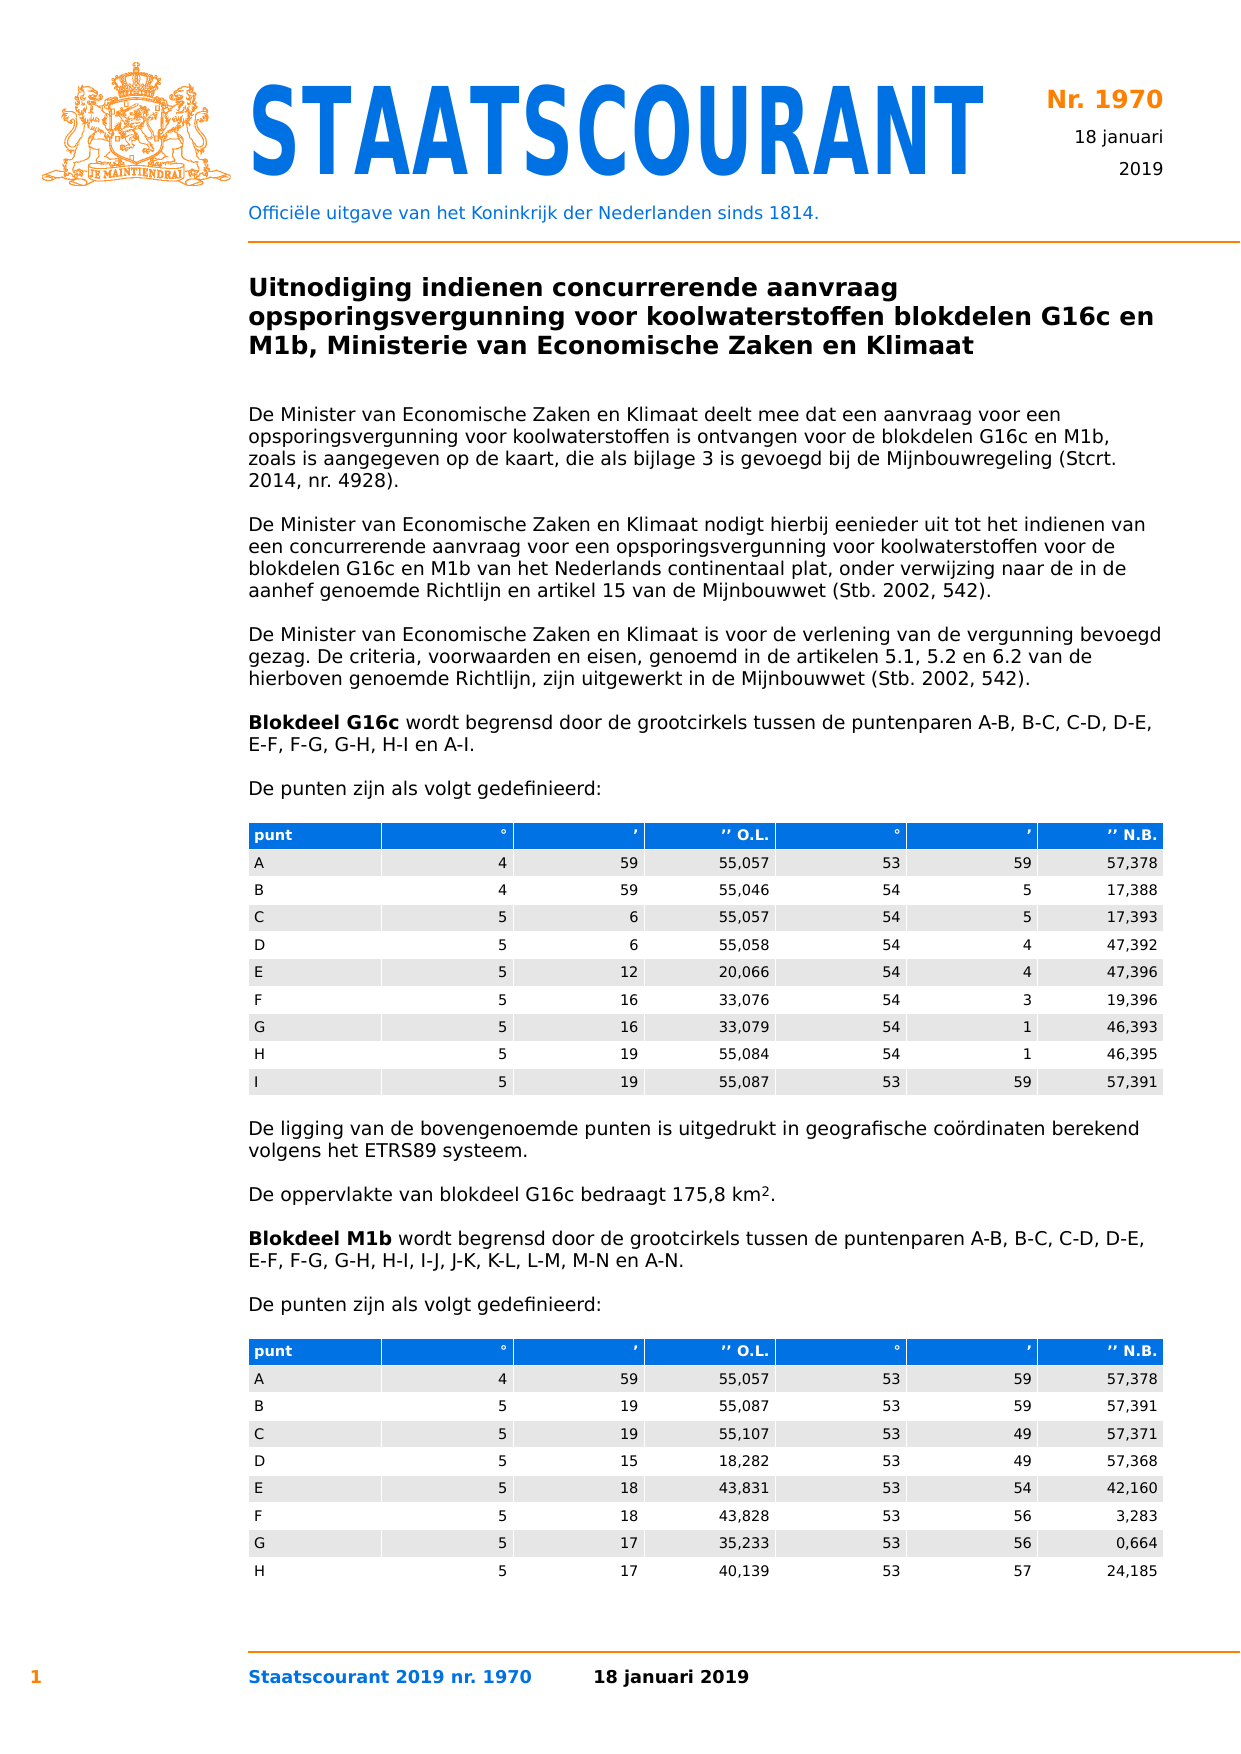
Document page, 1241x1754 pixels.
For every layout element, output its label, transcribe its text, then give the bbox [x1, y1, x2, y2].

text De Minister van Economische Zaken en Klimaat deelt mee dat een aanvraag voor een opsporingsvergunning voor koolwaterstoffen is ontvangen voor de blokdelen G16c en M1b, zoals is aangegeven op de kaart, die als bijlage 3 is gevoegd bij de Mijnbouwregeling (Stcrt. 2014, nr. 4928). [248, 404, 1163, 492]
table_cell H [249, 1042, 381, 1068]
table_cell 53 [776, 1558, 906, 1584]
table_cell C [249, 905, 381, 931]
table_cell 53 [776, 1530, 906, 1557]
table_cell 18,282 [645, 1448, 775, 1474]
table_cell 5 [382, 1558, 513, 1584]
text De oppervlakte van blokdeel G16c bedraagt 175,8 km2. [248, 1184, 1163, 1206]
table_cell 5 [382, 987, 513, 1013]
table_cell 59 [907, 1069, 1037, 1095]
table_cell 55,057 [645, 1366, 775, 1392]
table_cell 57,371 [1038, 1421, 1163, 1447]
table_cell B [249, 877, 381, 903]
table_cell 18 januari [998, 121, 1240, 153]
table_cell 33,076 [645, 987, 775, 1013]
table_cell 54 [776, 1014, 906, 1041]
table_header ’’ O.L. [645, 1339, 775, 1365]
table_cell 57,368 [1038, 1448, 1163, 1474]
table_cell 19,396 [1038, 987, 1163, 1013]
table_cell 5 [382, 1069, 513, 1095]
table_cell 55,057 [645, 850, 775, 876]
table_cell 16 [514, 987, 644, 1013]
table_cell 57,391 [1038, 1394, 1163, 1420]
table_cell 55,046 [645, 877, 775, 903]
table_cell 54 [776, 877, 906, 903]
table_cell 56 [907, 1503, 1037, 1529]
table_cell 57,378 [1038, 850, 1163, 876]
table_cell 46,395 [1038, 1042, 1163, 1068]
text De ligging van de bovengenoemde punten is uitgedrukt in geografische coördinaten berekend volgens het ETRS89 systeem. [248, 1118, 1163, 1162]
table_cell 5 [907, 877, 1037, 903]
table_cell 40,139 [645, 1558, 775, 1584]
table_header ° [776, 1339, 906, 1365]
table_cell 59 [514, 850, 644, 876]
table_cell 17,393 [1038, 905, 1163, 931]
table_cell 47,396 [1038, 959, 1163, 986]
table_cell G [249, 1530, 381, 1557]
subtitle Uitnodiging indienen concurrerende aanvraag opsporingsvergunning voor koolwaterstoffen blokdelen G16c en M1b, Ministerie van Economische Zaken en Klimaat [248, 273, 1163, 361]
table_cell 5 [382, 959, 513, 986]
table_cell 19 [514, 1042, 644, 1068]
table_cell 16 [514, 1014, 644, 1041]
table_cell 59 [907, 850, 1037, 876]
table_header punt [249, 1339, 381, 1365]
table_cell 43,831 [645, 1476, 775, 1502]
table_cell E [249, 959, 381, 986]
table_header ’’ O.L. [645, 823, 775, 849]
table_cell 33,079 [645, 1014, 775, 1041]
table_cell 5 [382, 1476, 513, 1502]
table_cell 54 [776, 959, 906, 986]
table_cell 55,087 [645, 1069, 775, 1095]
table_cell 19 [514, 1069, 644, 1095]
table_cell 6 [514, 905, 644, 931]
table_cell 49 [907, 1448, 1037, 1474]
table_cell 2019 [998, 153, 1240, 203]
table_cell 3,283 [1038, 1503, 1163, 1529]
table_header Nr. 1970 [998, 62, 1240, 121]
table_cell 5 [382, 932, 513, 958]
table_cell 5 [382, 1042, 513, 1068]
table_cell 59 [514, 1366, 644, 1392]
table_header ° [382, 1339, 513, 1365]
table_cell I [249, 1069, 381, 1095]
table_header ’ [514, 823, 644, 849]
table_cell Officiële uitgave van het Koninkrijk der Nederlanden sinds 1814. [248, 203, 1240, 241]
table_cell A [249, 1366, 381, 1392]
table_cell 4 [907, 932, 1037, 958]
table_cell 5 [382, 1448, 513, 1474]
table_cell 55,057 [645, 905, 775, 931]
table_cell F [249, 987, 381, 1013]
table_cell G [249, 1014, 381, 1041]
table_cell A [249, 850, 381, 876]
table_cell 54 [776, 1042, 906, 1068]
table_cell 46,393 [1038, 1014, 1163, 1041]
table_header ° [382, 823, 513, 849]
text De punten zijn als volgt gedefinieerd: [248, 777, 1163, 799]
table_cell 54 [907, 1476, 1037, 1502]
table_cell 53 [776, 1476, 906, 1502]
table_cell 59 [514, 877, 644, 903]
table_cell 47,392 [1038, 932, 1163, 958]
table_cell 54 [776, 905, 906, 931]
table_cell 55,107 [645, 1421, 775, 1447]
table_cell 20,066 [645, 959, 775, 986]
table_cell 55,058 [645, 932, 775, 958]
table_cell 53 [776, 1503, 906, 1529]
table_cell 6 [514, 932, 644, 958]
text De Minister van Economische Zaken en Klimaat nodigt hierbij eenieder uit tot het indienen van een concurrerende aanvraag voor een opsporingsvergunning voor koolwaterstoffen voor de blokdelen G16c en M1b van het Nederlands continentaal plat, onder verwijzing naar de in de aanhef genoemde Richtlijn en artikel 15 van de Mijnbouwwet (Stb. 2002, 542). [248, 514, 1163, 602]
table_cell 18 [514, 1476, 644, 1502]
table_header [25, 62, 248, 241]
table_cell 57,378 [1038, 1366, 1163, 1392]
table_cell 5 [382, 1014, 513, 1041]
table_cell 5 [382, 1530, 513, 1557]
table_cell 35,233 [645, 1530, 775, 1557]
table_cell 53 [776, 1421, 906, 1447]
table_cell 57,391 [1038, 1069, 1163, 1095]
table_cell 53 [776, 1394, 906, 1420]
table_cell 4 [382, 877, 513, 903]
table_cell F [249, 1503, 381, 1529]
table_cell 53 [776, 1366, 906, 1392]
table_cell 55,087 [645, 1394, 775, 1420]
text De punten zijn als volgt gedefinieerd: [248, 1294, 1163, 1316]
table_cell D [249, 932, 381, 958]
table_header ° [776, 823, 906, 849]
table_cell 53 [776, 1069, 906, 1095]
table_cell 1 [907, 1014, 1037, 1041]
table_cell 19 [514, 1421, 644, 1447]
table_cell 17 [514, 1558, 644, 1584]
table_cell 53 [776, 1448, 906, 1474]
table_cell 5 [382, 1503, 513, 1529]
table_cell 19 [514, 1394, 644, 1420]
table_header ’’ N.B. [1038, 823, 1163, 849]
table_cell 5 [382, 905, 513, 931]
table_cell 59 [907, 1394, 1037, 1420]
text De Minister van Economische Zaken en Klimaat is voor de verlening van de vergunning bevoegd gezag. De criteria, voorwaarden en eisen, genoemd in de artikelen 5.1, 5.2 en 6.2 van de hierboven genoemde Richtlijn, zijn uitgewerkt in de Mijnbouwwet (Stb. 2002, 542). [248, 624, 1163, 690]
table_cell 57 [907, 1558, 1037, 1584]
table_cell 15 [514, 1448, 644, 1474]
table_cell 12 [514, 959, 644, 986]
table_cell 59 [907, 1366, 1037, 1392]
table_header ’ [907, 823, 1037, 849]
table_header STAATSCOURANT [248, 62, 998, 203]
table_header punt [249, 823, 381, 849]
table_cell 56 [907, 1530, 1037, 1557]
table_cell 4 [382, 1366, 513, 1392]
table_cell 49 [907, 1421, 1037, 1447]
table_cell 5 [382, 1394, 513, 1420]
table_cell 24,185 [1038, 1558, 1163, 1584]
table_header ’ [907, 1339, 1037, 1365]
table_header ’ [514, 1339, 644, 1365]
table_cell 5 [907, 905, 1037, 931]
text Blokdeel G16c wordt begrensd door de grootcirkels tussen de puntenparen A-B, B-C, C-D, D-E, E-F, F-G, G-H, H-I en A-I. [248, 712, 1163, 756]
table_cell 4 [382, 850, 513, 876]
table_header ’’ N.B. [1038, 1339, 1163, 1365]
table_cell C [249, 1421, 381, 1447]
text Blokdeel M1b wordt begrensd door de grootcirkels tussen de puntenparen A-B, B-C, C-D, D-E, E-F, F-G, G-H, H-I, I-J, J-K, K-L, L-M, M-N en A-N. [248, 1228, 1163, 1272]
table_cell 17 [514, 1530, 644, 1557]
table_cell E [249, 1476, 381, 1502]
table_cell 5 [382, 1421, 513, 1447]
table_cell 54 [776, 987, 906, 1013]
table_cell 53 [776, 850, 906, 876]
table_cell 54 [776, 932, 906, 958]
table_cell 18 [514, 1503, 644, 1529]
table_cell 17,388 [1038, 877, 1163, 903]
picture [41, 62, 231, 186]
table_cell 43,828 [645, 1503, 775, 1529]
table_cell 4 [907, 959, 1037, 986]
table_cell 42,160 [1038, 1476, 1163, 1502]
table_cell 0,664 [1038, 1530, 1163, 1557]
table_cell D [249, 1448, 381, 1474]
table_cell B [249, 1394, 381, 1420]
table_cell 1 [907, 1042, 1037, 1068]
table_cell 55,084 [645, 1042, 775, 1068]
table_cell H [249, 1558, 381, 1584]
table_cell 3 [907, 987, 1037, 1013]
